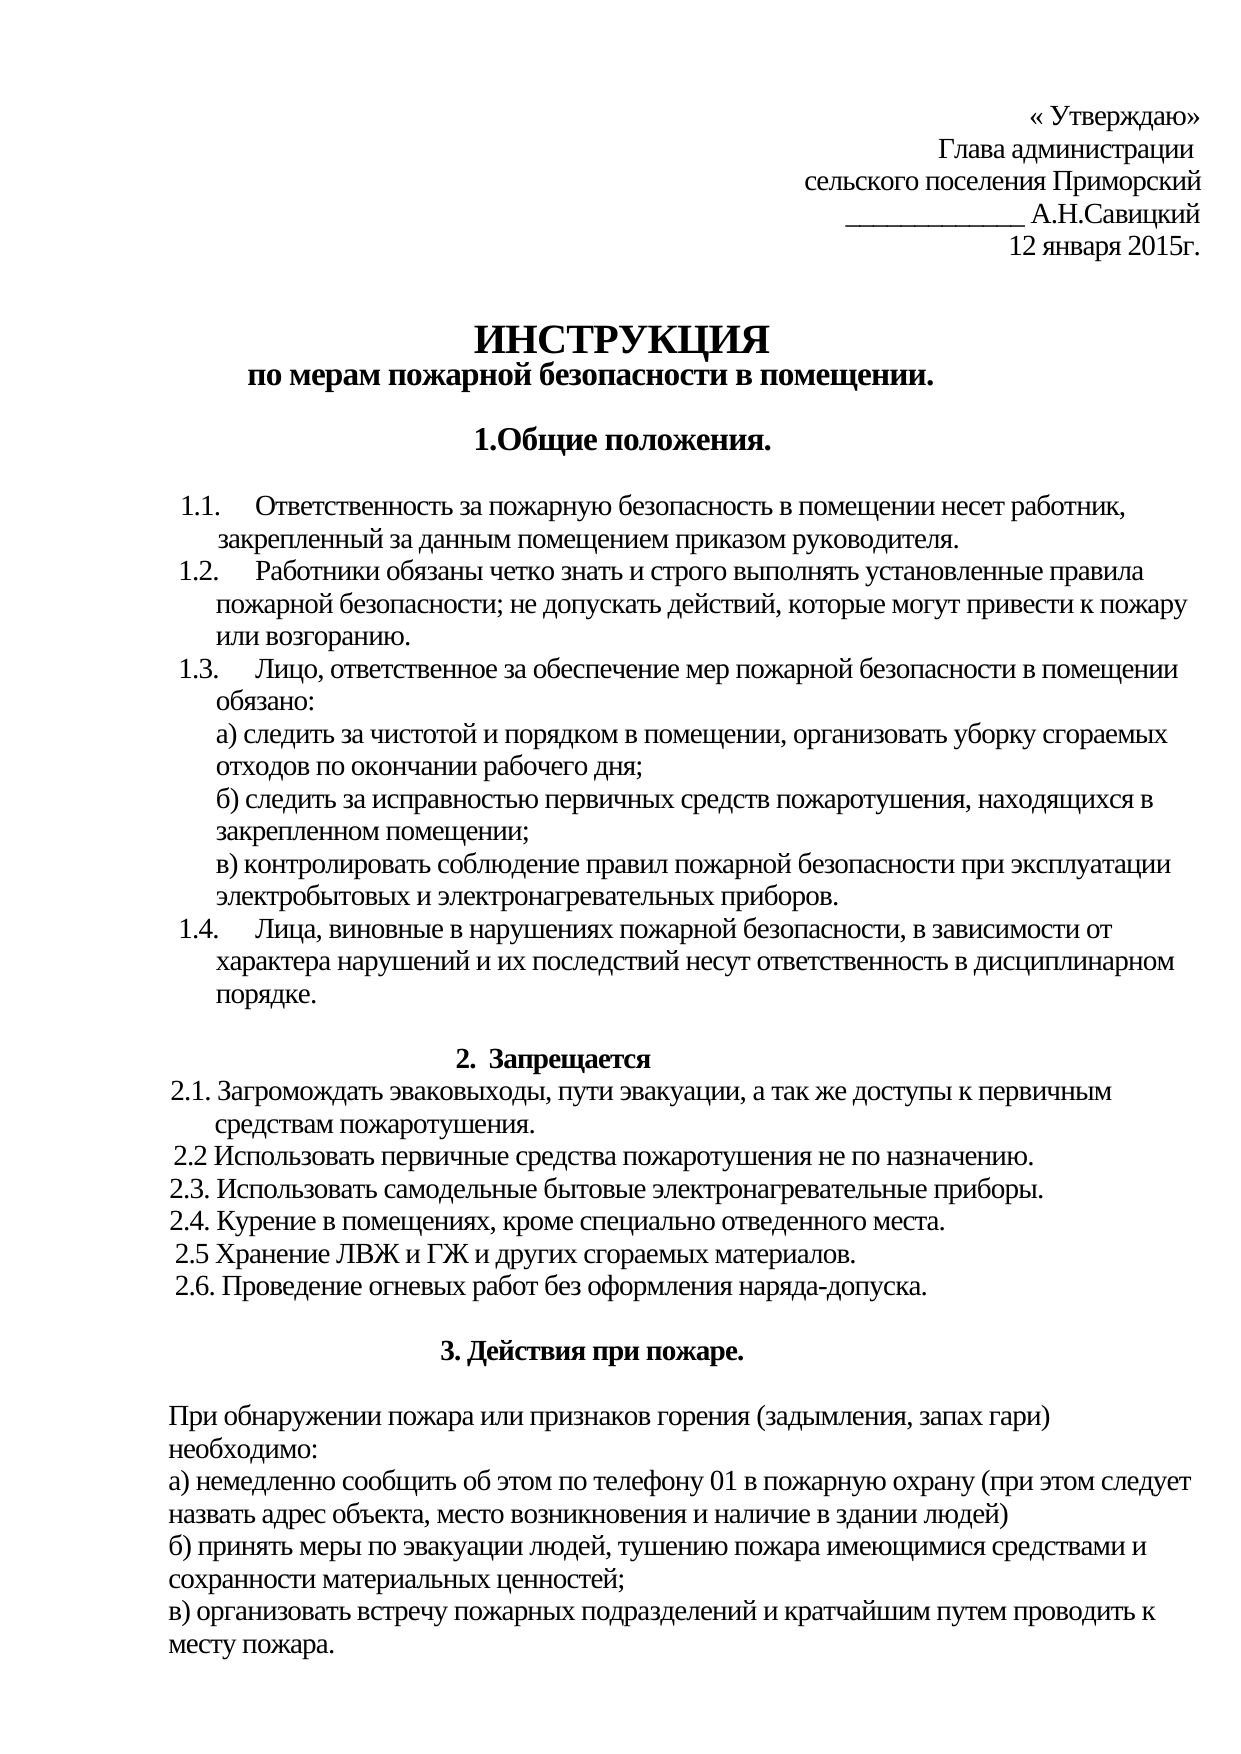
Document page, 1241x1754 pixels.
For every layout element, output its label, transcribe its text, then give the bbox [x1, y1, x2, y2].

list 2.4. Курение в помещениях, кроме специально отведенного места. [105, 1205, 1203, 1237]
list средствам пожаротушения. [105, 1107, 1203, 1140]
text ИНСТРУКЦИЯ [688, 327, 698, 351]
text Глава администрации [105, 132, 1203, 165]
text _____________ А.Н.Савицкий [105, 197, 1203, 230]
text б) принять меры по эвакуации людей, тушению пожара имеющимися средствами и сохранности материальных ценностей; [168, 1530, 1203, 1595]
list б) следить за исправностью первичных средств пожаротушения, находящихся в закрепленном помещении; [178, 782, 1203, 847]
list 3. Действия при пожаре. [168, 1335, 1203, 1367]
text в) организовать встречу пожарных подразделений и кратчайшим путем проводить к месту пожара. [168, 1595, 1203, 1660]
list Работники обязаны четко знать и строго выполнять установленные правила пожарной безопасности; не допускать действий, которые могут привести к пожару или возгоранию. [178, 555, 1203, 652]
list 2.5 Хранение ЛВЖ и ГЖ и других сгораемых материалов. [168, 1237, 1203, 1270]
text « Утверждаю» [105, 100, 1203, 132]
text ИНСТРУКЦИЯ [736, 327, 748, 351]
list 2.3. Использовать самодельные бытовые электронагревательные приборы. [105, 1172, 1203, 1205]
text ИНСТРУКЦИЯ [105, 327, 705, 360]
list 2. Запрещается [178, 1042, 1203, 1075]
list 2.2 Использовать первичные средства пожаротушения не по назначению. [160, 1140, 1203, 1172]
text а) немедленно сообщить об этом по телефону 01 в пожарную охрану (при этом следует назвать адрес объекта, место возникновения и наличие в здании людей) [168, 1465, 1203, 1530]
list в) контролировать соблюдение правил пожарной безопасности при эксплуатации электробытовых и электронагревательных приборов. [178, 847, 1203, 912]
text по мерам пожарной безопасности в помещении. [105, 360, 1203, 392]
list Лицо, ответственное за обеспечение мер пожарной безопасности в помещении обязано: [178, 652, 1203, 717]
text ИНСТРУКЦИЯ [708, 327, 1203, 360]
text сельского поселения Приморский [105, 165, 1203, 197]
list Ответственность за пожарную безопасность в помещении несет работник, закрепленный за данным помещением приказом руководителя. [180, 490, 1203, 555]
list 2.1. Загромождать эваковыходы, пути эвакуации, а так же доступы к первичным [105, 1075, 1203, 1107]
text При обнаружении пожара или признаков горения (задымления, запах гари) необходимо: [168, 1400, 1203, 1465]
list Лица, виновные в нарушениях пожарной безопасности, в зависимости от характера нарушений и их последствий несут ответственность в дисциплинарном порядке. [178, 912, 1203, 1010]
text 12 января 2015г. [105, 230, 1203, 262]
list 2.6. Проведение огневых работ без оформления наряда-допуска. [168, 1270, 1203, 1302]
list 1.Общие положения. [406, 425, 1203, 457]
list а) следить за чистотой и порядком в помещении, организовать уборку сгораемых отходов по окончании рабочего дня; [178, 717, 1203, 782]
